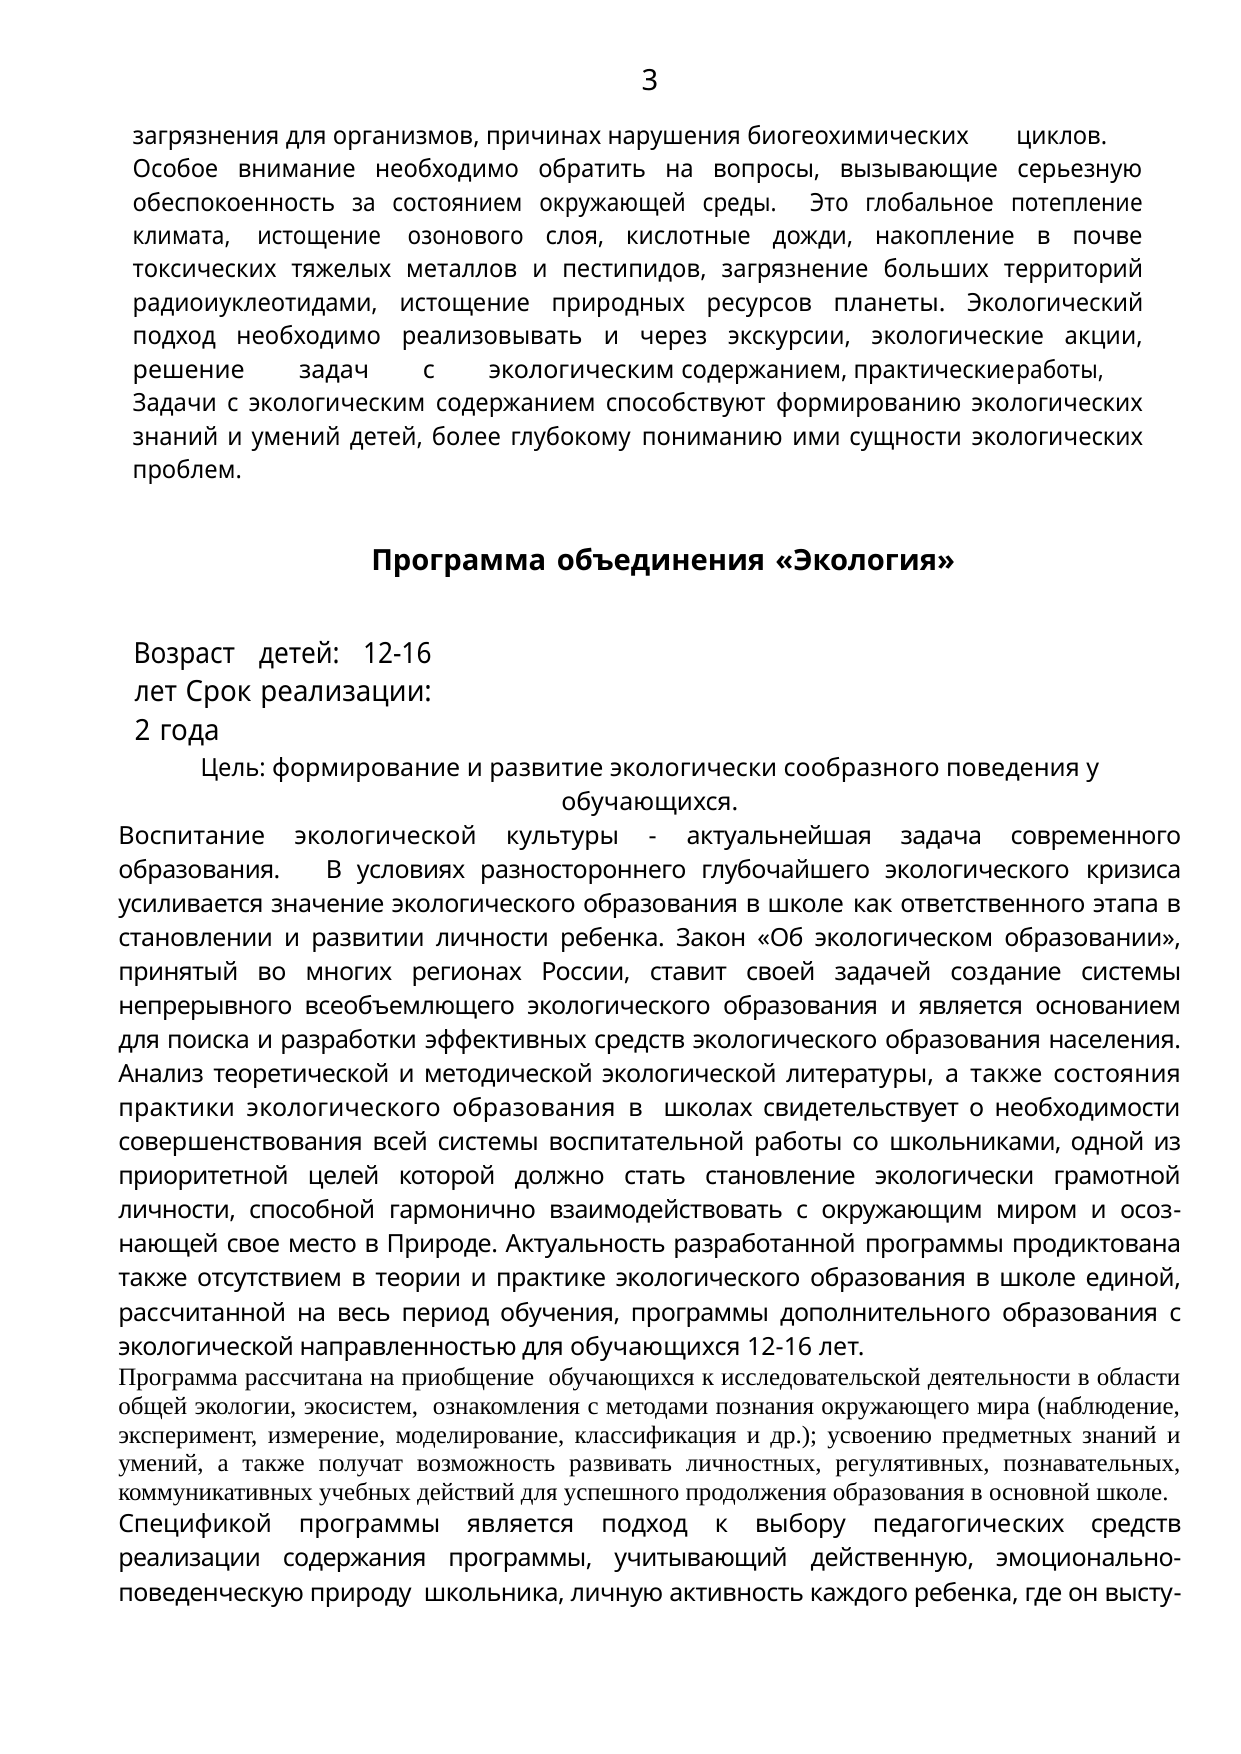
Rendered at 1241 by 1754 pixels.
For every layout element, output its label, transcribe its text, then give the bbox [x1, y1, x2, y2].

text Цель: формирование и развитие экологически сообразно­го поведения у обучающихся. [118, 749, 1181, 817]
subtitle Программа объединения «Экология» [150, 539, 1176, 579]
text Воспитание экологической культуры - актуальнейшая задача современного образования. В условиях разностороннего глубочайшего экологического кризиса усиливается значение экологического образования в школе как ответственного этапа в становлении и разви­тии личности ребенка. Закон «Об экологическом образовании», принятый во многих регионах России, ставит своей задачей соз­дание системы непрерывного всеобъемлющего экологического образования и является основанием для поиска и разработки эффективных средств экологического образования населения. Анализ теоретической и методической экологической литерату­ры, а также состояния практики экологического образования в школах свидетельствует о необходимости совер­шенствования всей системы воспитательной работы со школьниками, одной из приоритетной целей которой должно стать становление экологически грамотной личности, способной гармонично взаимодействовать с окружающим миром и осоз­нающей свое место в Природе. Актуальность разработанной программы продиктована также отсутствием в теории и практи­ке экологического образования в школе единой, рас­считанной на весь период обучения, программы дополнительно­го образования с экологической направленностью для обучающихся 12-16 лет. [118, 817, 1181, 1362]
text Возраст детей: 12-16 лет Срок реализации: 2 года [133, 632, 432, 749]
text Программа рассчитана на приобщение обучающихся к исследовательской деятельности в области общей экологии, экосистем, ознакомления с методами познания окружающего мира (наблюдение, эксперимент, измерение, моделирование, классификация и др.); усвоению предметных знаний и умений, а также получат возможность развивать личностных, регулятивных, познавательных, коммуникативных учебных действий для успешного продолжения образования в основной школе. [118, 1362, 1181, 1506]
text загрязнения для организмов, причинах нарушения биогеохимических циклов. Особое внимание необходимо обратить на вопросы, вызывающие серьезную обеспокоенность за состоянием окружающей среды. Этo глобальное потепление климата, истощение озонового слоя, кислотные дожди, накопление в почве токсических тяжелых металлов и пестипидов, загрязнение больших территорий радиоиуклеотидами, истощение природных ресурсов планеты. Экологический подход необходимо реализовывать и через экскурсии, экологические акции, решение задач с экологическим содержанием, практические работы, Задачи с экологическим содержанием способствуют формированию экологических знаний и умений детей, более глубокому пониманию ими сущности экологических проблем. [132, 118, 1143, 486]
text Спецификой программы является подход к выбору педагогиче­ских средств реализации содержания программы, учитывающий действенную, эмоционально-поведенческую природу школьника, личную активность каждого ребенка, где он высту­ [118, 1506, 1181, 1608]
